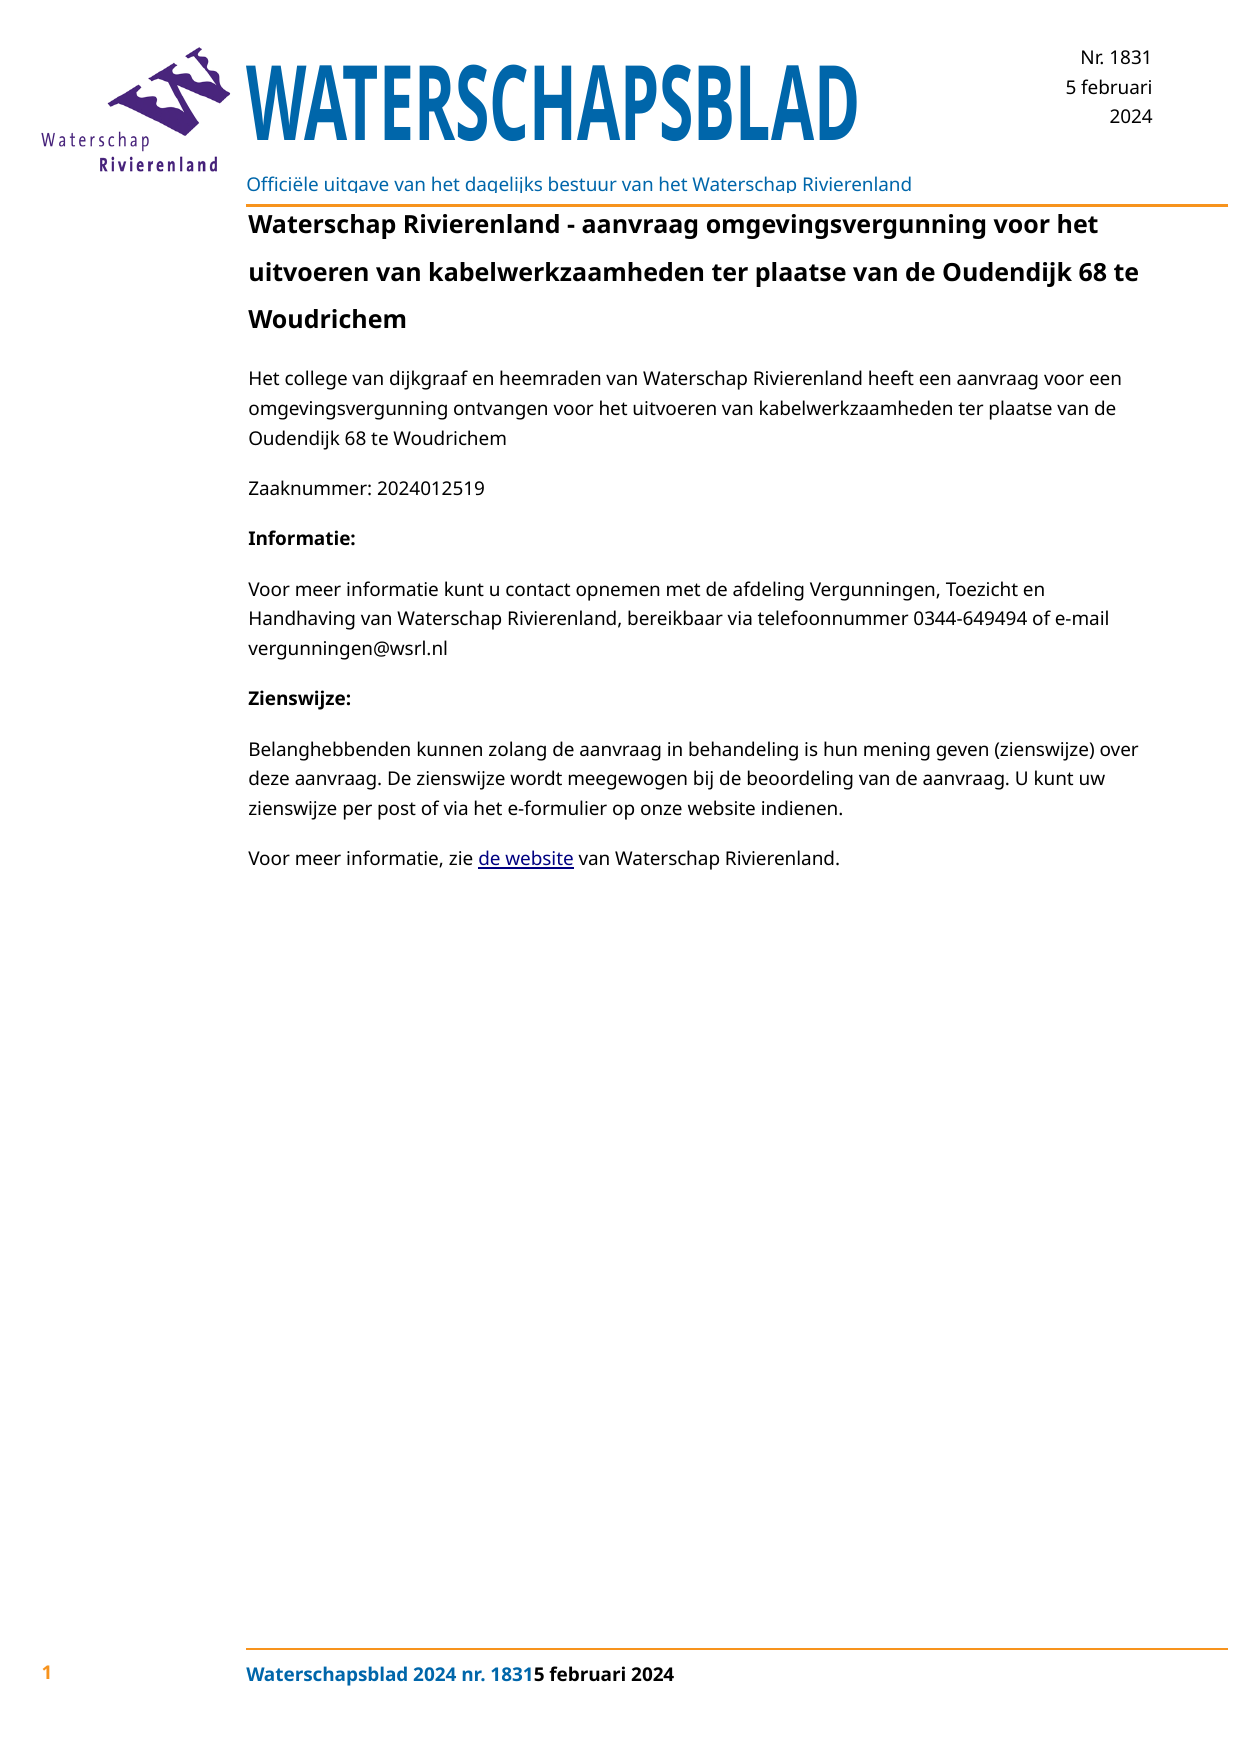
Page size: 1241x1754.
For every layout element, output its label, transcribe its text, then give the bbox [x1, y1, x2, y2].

text Waterschap Rivierenland - aanvraag omgevingsvergunning voor het uitvoeren van kabelwerkzaamheden ter plaatse van de Oudendijk 68 te Woudrichem [248, 207, 1152, 336]
text Belanghebbenden kunnen zolang de aanvraag in behandeling is hun mening geven (zienswijze) over deze aanvraag. De zienswijze wordt meegewogen bij de beoordeling van de aanvraag. U kunt uw zienswijze per post of via het e-formulier op onze website indienen. [248, 736, 1152, 821]
text Zaaknummer: 2024012519 [248, 475, 1152, 501]
text Informatie: [248, 526, 1152, 551]
text Voor meer informatie kunt u contact opnemen met de afdeling Vergunningen, Toezicht en Handhaving van Waterschap Rivierenland, bereikbaar via telefoonnummer 0344-649494 of e-mail vergunningen@wsrl.nl [248, 576, 1152, 661]
text Zienswijze: [248, 686, 1152, 711]
text Voor meer informatie, zie de website van Waterschap Rivierenland. [248, 846, 1152, 871]
picture [41, 47, 231, 172]
text Het college van dijkgraaf en heemraden van Waterschap Rivierenland heeft een aanvraag voor een omgevingsvergunning ontvangen voor het uitvoeren van kabelwerkzaamheden ter plaatse van de Oudendijk 68 te Woudrichem [248, 366, 1152, 450]
